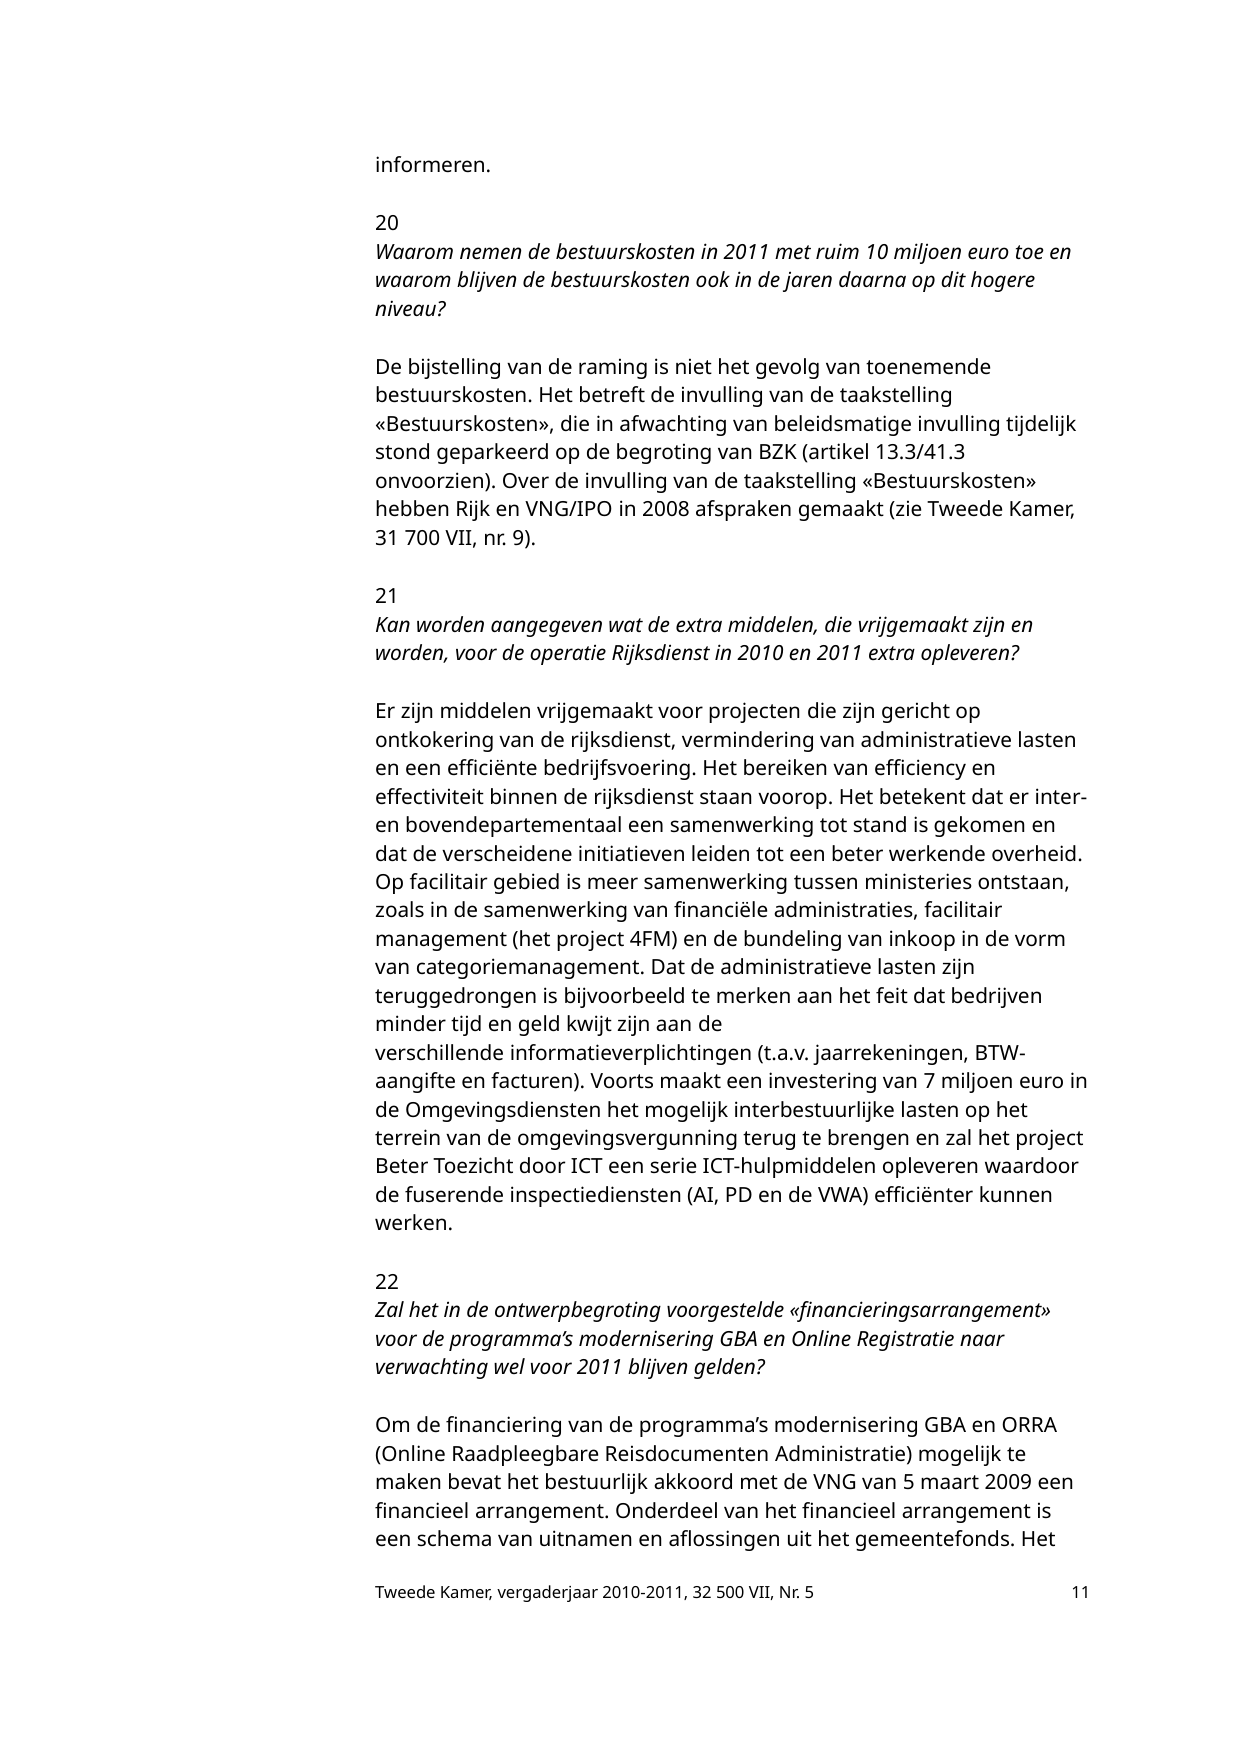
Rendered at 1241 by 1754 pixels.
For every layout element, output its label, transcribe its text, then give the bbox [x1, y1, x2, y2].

text 20 [375, 208, 1090, 237]
text 21 [375, 581, 1090, 610]
text Zal het in de ontwerpbegroting voorgestelde «financieringsarrangement» voor de programma’s modernisering GBA en Online Registratie naar verwachting wel voor 2011 blijven gelden? [375, 1295, 1090, 1381]
text informeren. [375, 150, 1090, 178]
text Er zijn middelen vrijgemaakt voor projecten die zijn gericht op ontkokering van de rijksdienst, vermindering van administratieve lasten en een efficiënte bedrijfsvoering. Het bereiken van efficiency en effectiviteit binnen de rijksdienst staan voorop. Het betekent dat er inter- en bovendepartementaal een samenwerking tot stand is gekomen en dat de verscheidene initiatieven leiden tot een beter werkende overheid. Op facilitair gebied is meer samenwerking tussen ministeries ontstaan, zoals in de samenwerking van financiële administraties, facilitair management (het project 4FM) en de bundeling van inkoop in de vorm van categoriemanagement. Dat de administratieve lasten zijn teruggedrongen is bijvoorbeeld te merken aan het feit dat bedrijven minder tijd en geld kwijt zijn aan de verschillende informatieverplichtingen (t.a.v. jaarrekeningen, BTW-aangifte en facturen). Voorts maakt een investering van 7 miljoen euro in de Omgevingsdiensten het mogelijk interbestuurlijke lasten op het terrein van de omgevingsvergunning terug te brengen en zal het project Beter Toezicht door ICT een serie ICT-hulpmiddelen opleveren waardoor de fuserende inspectiediensten (AI, PD en de VWA) efficiënter kunnen werken. [375, 697, 1090, 1237]
text Kan worden aangegeven wat de extra middelen, die vrijgemaakt zijn en worden, voor de operatie Rijksdienst in 2010 en 2011 extra opleveren? [375, 610, 1090, 667]
text 22 [375, 1267, 1090, 1295]
text Om de financiering van de programma’s modernisering GBA en ORRA (Online Raadpleegbare Reisdocumenten Administratie) mogelijk te maken bevat het bestuurlijk akkoord met de VNG van 5 maart 2009 een financieel arrangement. Onderdeel van het financieel arrangement is een schema van uitnamen en aflossingen uit het gemeentefonds. Het [375, 1411, 1090, 1553]
text Waarom nemen de bestuurskosten in 2011 met ruim 10 miljoen euro toe en waarom blijven de bestuurskosten ook in de jaren daarna op dit hogere niveau? [375, 237, 1090, 322]
text De bijstelling van de raming is niet het gevolg van toenemende bestuurskosten. Het betreft de invulling van de taakstelling «Bestuurskosten», die in afwachting van beleidsmatige invulling tijdelijk stond geparkeerd op de begroting van BZK (artikel 13.3/41.3 onvoorzien). Over de invulling van de taakstelling «Bestuurskosten» hebben Rijk en VNG/IPO in 2008 afspraken gemaakt (zie Tweede Kamer, 31 700 VII, nr. 9). [375, 352, 1090, 551]
